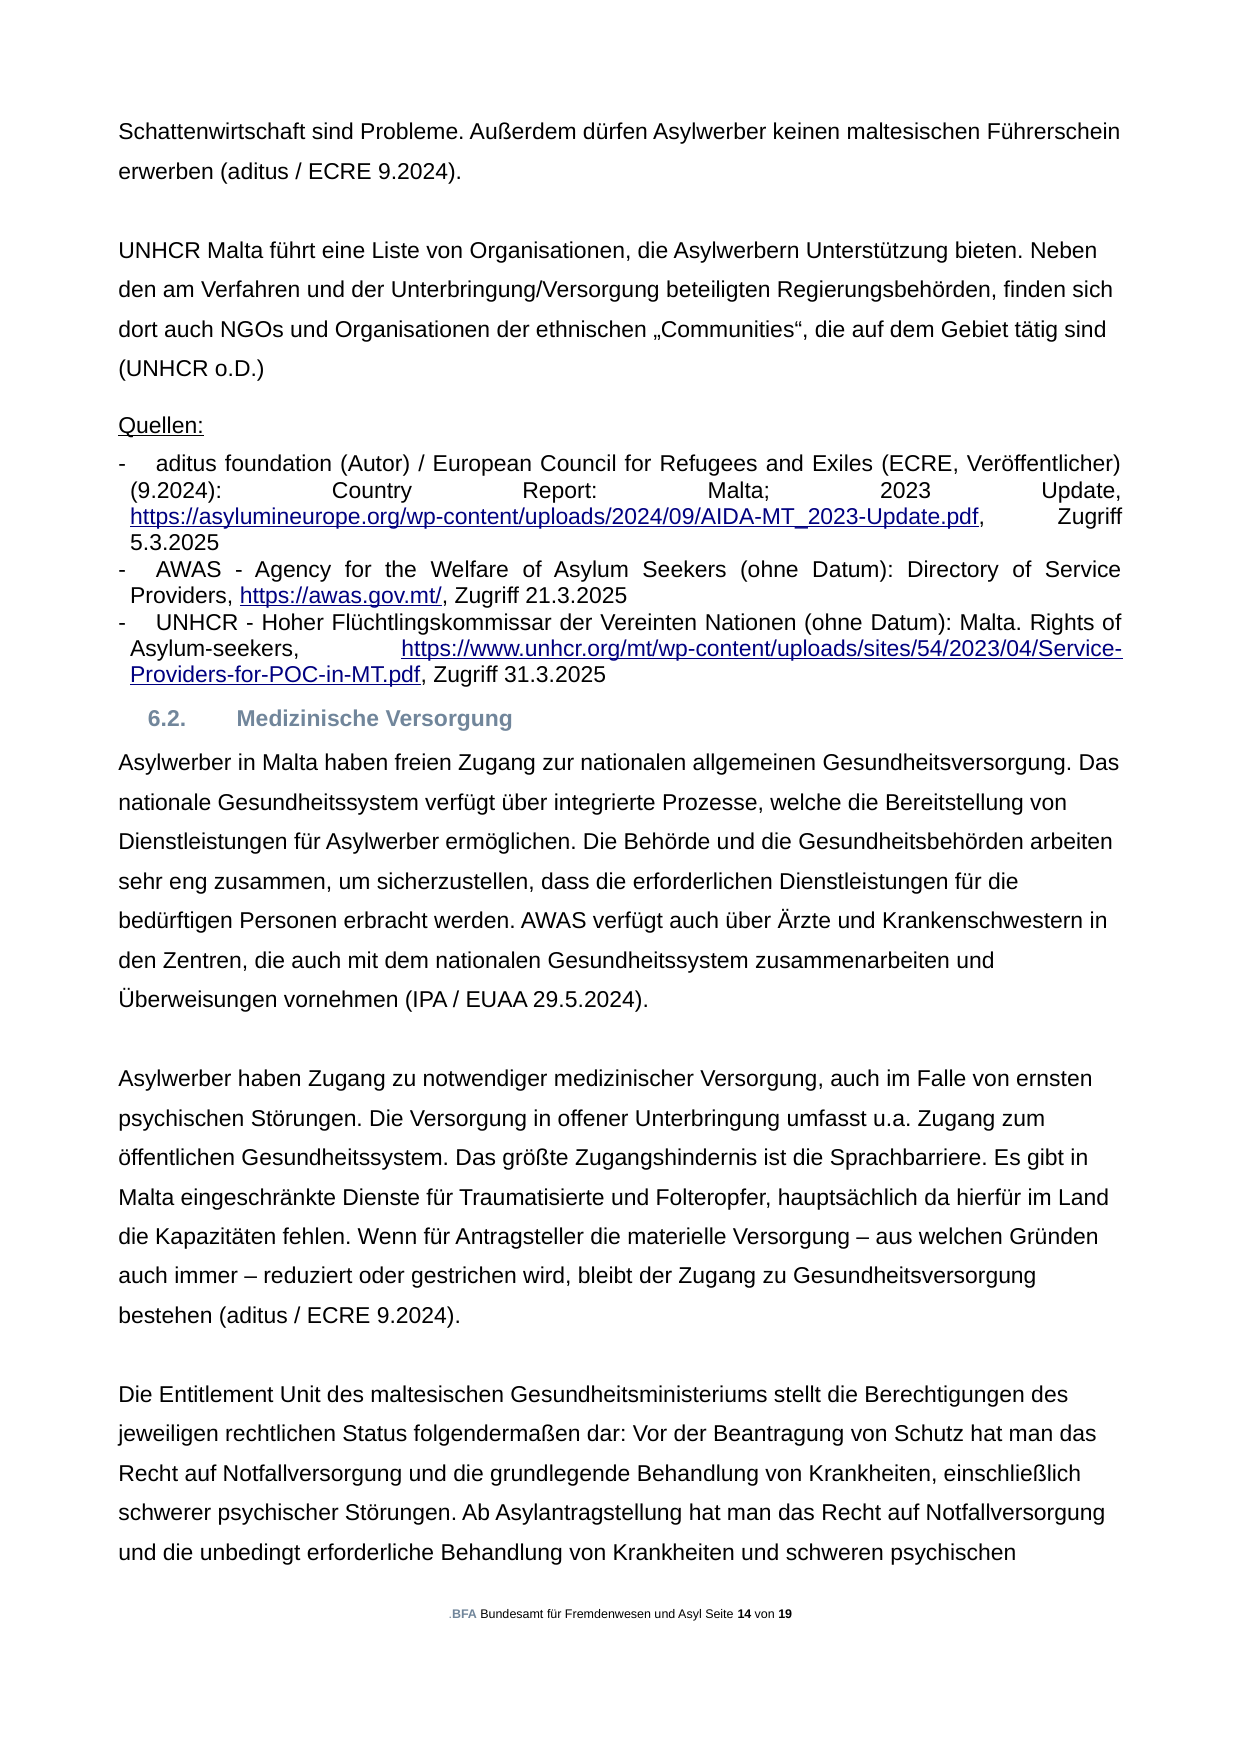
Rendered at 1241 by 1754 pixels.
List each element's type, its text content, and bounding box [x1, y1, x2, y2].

text UNHCR Malta führt eine Liste von Organisationen, die Asylwerbern Unterstützung bieten. Neben den am Verfahren und der Unterbringung/Versorgung beteiligten Regierungsbehörden, finden sich dort auch NGOs und Organisationen der ethnischen „Communities“, die auf dem Gebiet tätig sind (UNHCR o.D.) [118, 237, 1122, 381]
list aditus foundation (Autor) / European Council for Refugees and Exiles (ECRE, Veröffentlicher) (9.2024): Country Report: Malta; 2023 Update, https://asylumineurope.org/wp-content/uploads/2024/09/AIDA-MT_2023-Update.pdf, Zugriff 5.3.2025 [118, 450, 1122, 556]
text Quellen: [118, 412, 1122, 438]
text Schattenwirtschaft sind Probleme. Außerdem dürfen Asylwerber keinen maltesischen Führerschein erwerben (aditus / ECRE 9.2024). [118, 118, 1122, 184]
text Asylwerber haben Zugang zu notwendiger medizinischer Versorgung, auch im Falle von ernsten psychischen Störungen. Die Versorgung in offener Unterbringung umfasst u.a. Zugang zum öffentlichen Gesundheitssystem. Das größte Zugangshindernis ist die Sprachbarriere. Es gibt in Malta eingeschränkte Dienste für Traumatisierte und Folteropfer, hauptsächlich da hierfür im Land die Kapazitäten fehlen. Wenn für Antragsteller die materielle Versorgung – aus welchen Gründen auch immer – reduziert oder gestrichen wird, bleibt der Zugang zu Gesundheitsversorgung bestehen (aditus / ECRE 9.2024). [118, 1065, 1122, 1328]
text Die Entitlement Unit des maltesischen Gesundheitsministeriums stellt die Berechtigungen des jeweiligen rechtlichen Status folgendermaßen dar: Vor der Beantragung von Schutz hat man das Recht auf Notfallversorgung und die grundlegende Behandlung von Krankheiten, einschließlich schwerer psychischer Störungen. Ab Asylantragstellung hat man das Recht auf Notfallversorgung und die unbedingt erforderliche Behandlung von Krankheiten und schweren psychischen [118, 1381, 1122, 1565]
subtitle Medizinische Versorgung [148, 705, 1111, 732]
list AWAS - Agency for the Welfare of Asylum Seekers (ohne Datum): Directory of Service Providers, https://awas.gov.mt/, Zugriff 21.3.2025 [118, 556, 1122, 608]
text Asylwerber in Malta haben freien Zugang zur nationalen allgemeinen Gesundheitsversorgung. Das nationale Gesundheitssystem verfügt über integrierte Prozesse, welche die Bereitstellung von Dienstleistungen für Asylwerber ermöglichen. Die Behörde und die Gesundheitsbehörden arbeiten sehr eng zusammen, um sicherzustellen, dass die erforderlichen Dienstleistungen für die bedürftigen Personen erbracht werden. AWAS verfügt auch über Ärzte und Krankenschwestern in den Zentren, die auch mit dem nationalen Gesundheitssystem zusammenarbeiten und Überweisungen vornehmen (IPA / EUAA 29.5.2024). [118, 749, 1122, 1012]
list UNHCR - Hoher Flüchtlingskommissar der Vereinten Nationen (ohne Datum): Malta. Rights of Asylum-seekers, https://www.unhcr.org/mt/wp-content/uploads/sites/54/2023/04/Service-Providers-for-POC-in-MT.pdf, Zugriff 31.3.2025 [118, 608, 1122, 687]
